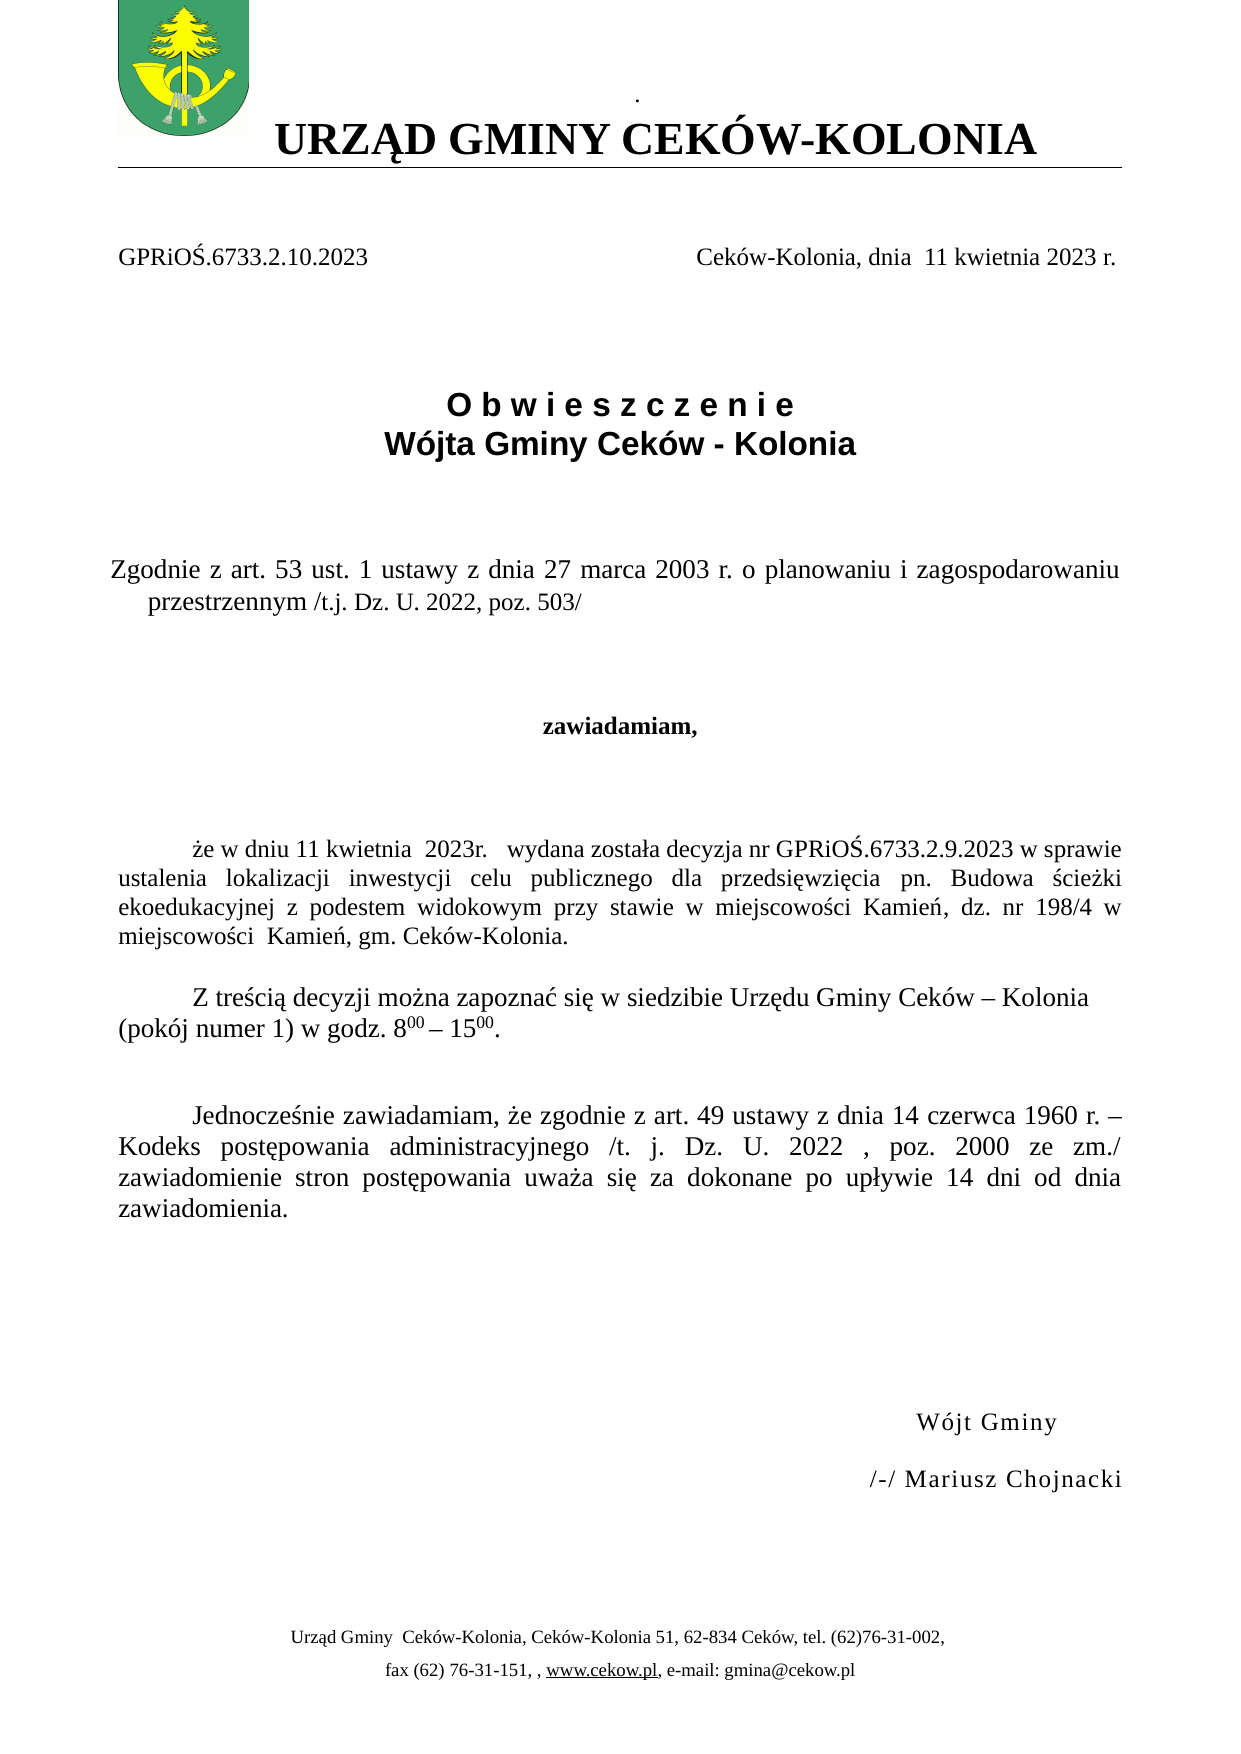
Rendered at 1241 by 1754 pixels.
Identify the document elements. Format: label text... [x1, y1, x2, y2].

text GPRiOŚ.6733.2.10.2023 Ceków-Kolonia, dnia 11 kwietnia 2023 r. [118, 242, 1122, 271]
subtitle O b w i e s z c z e n i e [118, 386, 1122, 424]
text zawiadamiam, [118, 711, 1122, 739]
text Zgodnie z art. 53 ust. 1 ustawy z dnia 27 marca 2003 r. o planowaniu i zagospodarowaniu przestrzennym /t.j. Dz. U. 2022, poz. 503/ [110, 553, 1122, 616]
text że w dniu 11 kwietnia 2023r. wydana została decyzja nr GPRiOŚ.6733.2.9.2023 w sprawie ustalenia lokalizacji inwestycji celu publicznego dla przedsięwzięcia pn. Budowa ścieżki ekoedukacyjnej z podestem widokowym przy stawie w miejscowości Kamień, dz. nr 198/4 w miejscowości Kamień, gm. Ceków-Kolonia. [118, 834, 1122, 949]
text Z treścią decyzji można zapoznać się w siedzibie Urzędu Gminy Ceków – Kolonia (pokój numer 1) w godz. 800 – 1500. [118, 981, 1122, 1043]
text Wójt Gminy [118, 1407, 1122, 1436]
subtitle Wójta Gminy Ceków - Kolonia [118, 424, 1122, 462]
text /-/ Mariusz Chojnacki [118, 1464, 1122, 1493]
text Jednocześnie zawiadamiam, że zgodnie z art. 49 ustawy z dnia 14 czerwca 1960 r. – Kodeks postępowania administracyjnego /t. j. Dz. U. 2022 , poz. 2000 ze zm./ zawiadomienie stron postępowania uważa się za dokonane po upływie 14 dni od dnia zawiadomienia. [118, 1099, 1122, 1224]
